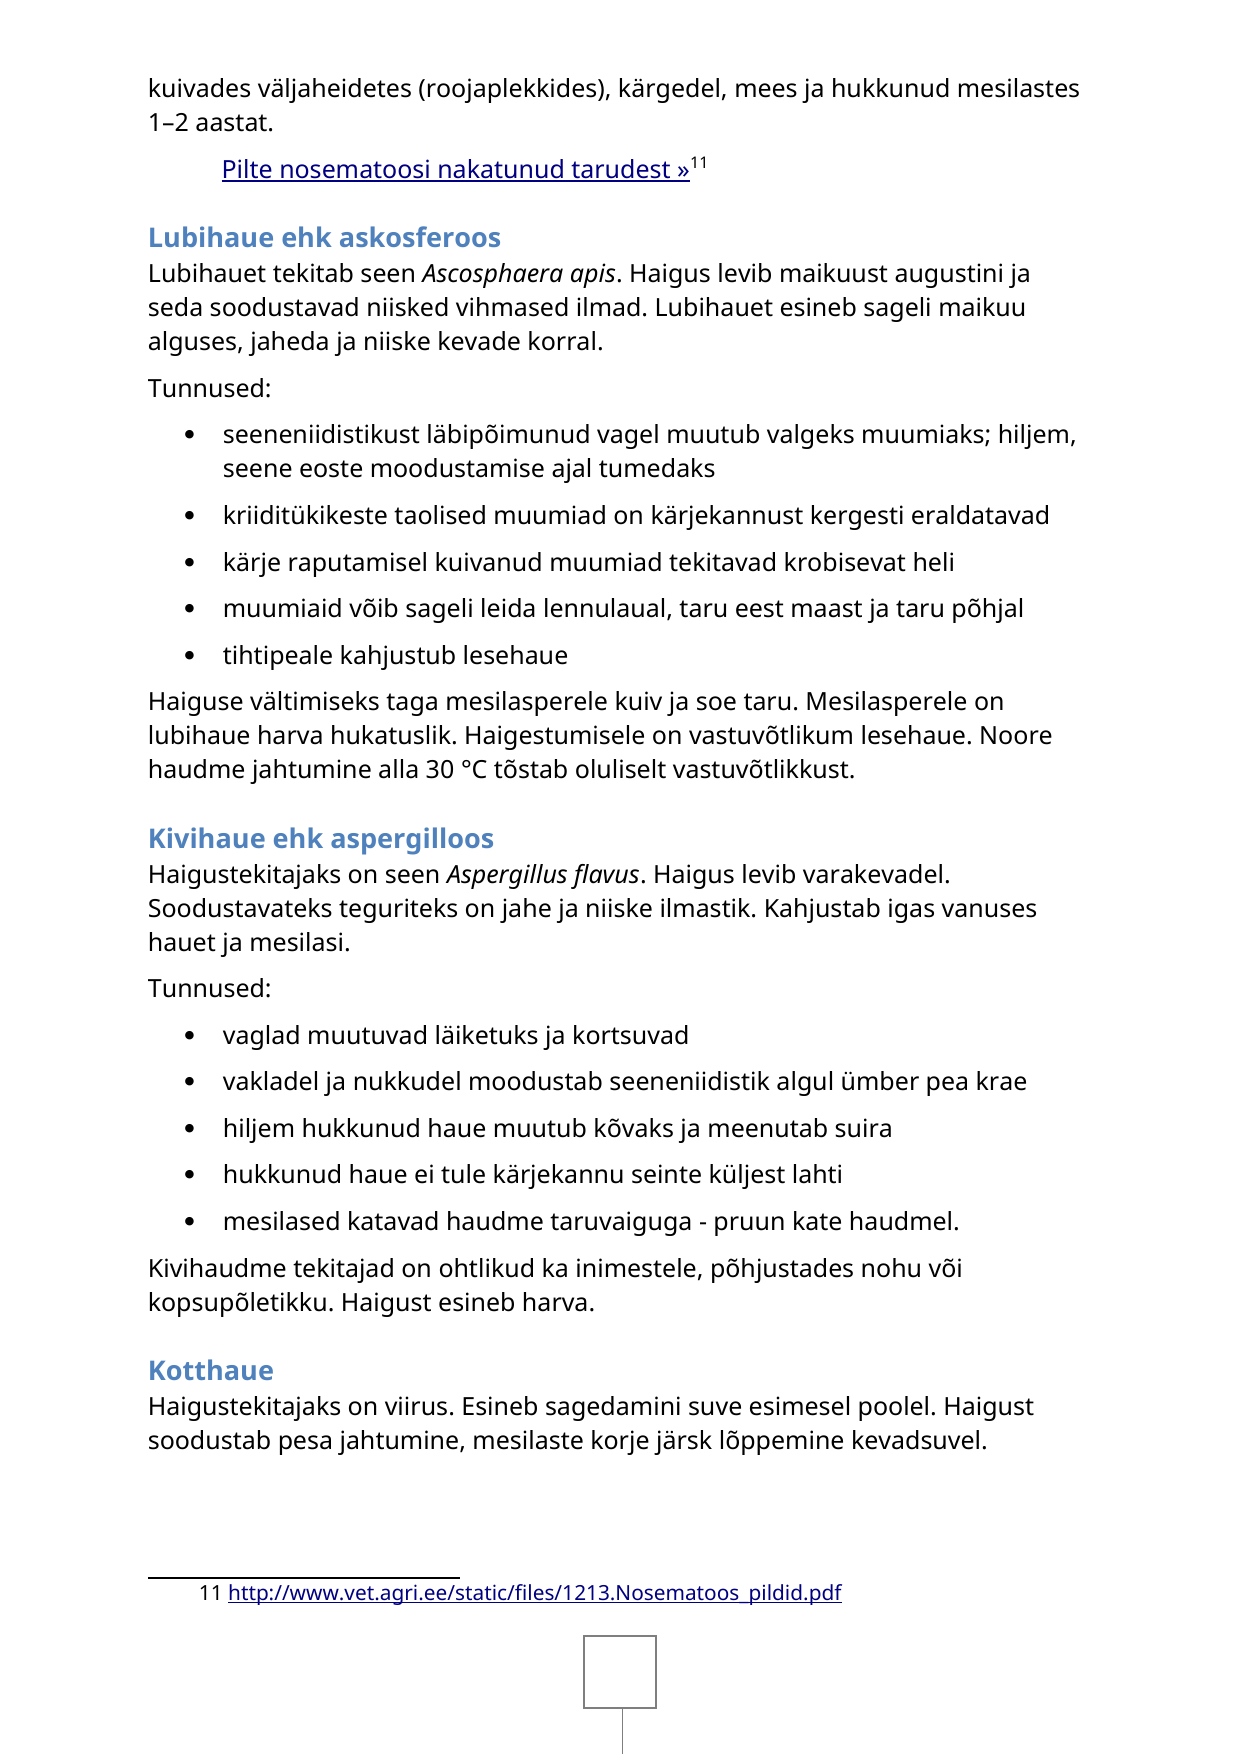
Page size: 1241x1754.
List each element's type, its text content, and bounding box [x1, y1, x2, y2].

list hiljem hukkunud haue muutub kõvaks ja meenutab suira [185, 1111, 1090, 1145]
text Kivihaudme tekitajad on ohtlikud ka inimestele, põhjustades nohu või kopsupõletikku. Haigust esineb harva. [148, 1250, 1090, 1318]
text Haiguse vältimiseks taga mesilasperele kuiv ja soe taru. Mesilasperele on lubihaue harva hukatuslik. Haigestumisele on vastuvõtlikum lesehaue. Noore haudme jahtumine alla 30 °C tõstab oluliselt vastuvõtlikkust. [148, 684, 1090, 786]
text Tunnused: [148, 370, 1090, 404]
text Lubihauet tekitab seen Ascosphaera apis. Haigus levib maikuust augustini ja seda soodustavad niisked vihmased ilmad. Lubihauet esineb sageli maikuu alguses, jaheda ja niiske kevade korral. [148, 256, 1090, 358]
text Haigustekitajaks on seen Aspergillus flavus. Haigus levib varakevadel. Soodustavateks teguriteks on jahe ja niiske ilmastik. Kahjustab igas vanuses hauet ja mesilasi. [148, 856, 1090, 958]
text Pilte nosematoosi nakatunud tarudest » [221, 151, 1090, 186]
list kärje raputamisel kuivanud muumiad tekitavad krobisevat heli [185, 544, 1090, 578]
text Haigustekitajaks on viirus. Esineb sagedamini suve esimesel poolel. Haigust soodustab pesa jahtumine, mesilaste korje järsk lõppemine kevadsuvel. [148, 1389, 1090, 1457]
list muumiaid võib sageli leida lennulaual, taru eest maast ja taru põhjal [185, 591, 1090, 625]
subtitle Kivihaue ehk aspergilloos [148, 819, 1090, 856]
list vaglad muutuvad läiketuks ja kortsuvad [185, 1017, 1090, 1052]
text Tunnused: [148, 971, 1090, 1005]
subtitle Kotthaue [148, 1352, 1090, 1389]
list mesilased katavad haudme taruvaiguga - pruun kate haudmel. [185, 1204, 1090, 1238]
subtitle Lubihaue ehk askosferoos [148, 219, 1090, 256]
list hukkunud haue ei tule kärjekannu seinte küljest lahti [185, 1157, 1090, 1191]
list vakladel ja nukkudel moodustab seeneniidistik algul ümber pea krae [185, 1064, 1090, 1098]
list tihtipeale kahjustub lesehaue [185, 637, 1090, 671]
list kriiditükikeste taolised muumiad on kärjekannust kergesti eraldatavad [185, 498, 1090, 532]
list seeneniidistikust läbipõimunud vagel muutub valgeks muumiaks; hiljem, seene eoste moodustamise ajal tumedaks [185, 417, 1090, 485]
text http://www.vet.agri.ee/static/files/1213.Nosematoos_pildid.pdf [199, 1578, 1093, 1606]
text kuivades väljaheidetes (roojaplekkides), kärgedel, mees ja hukkunud mesilastes 1–2 aastat. [148, 71, 1090, 139]
